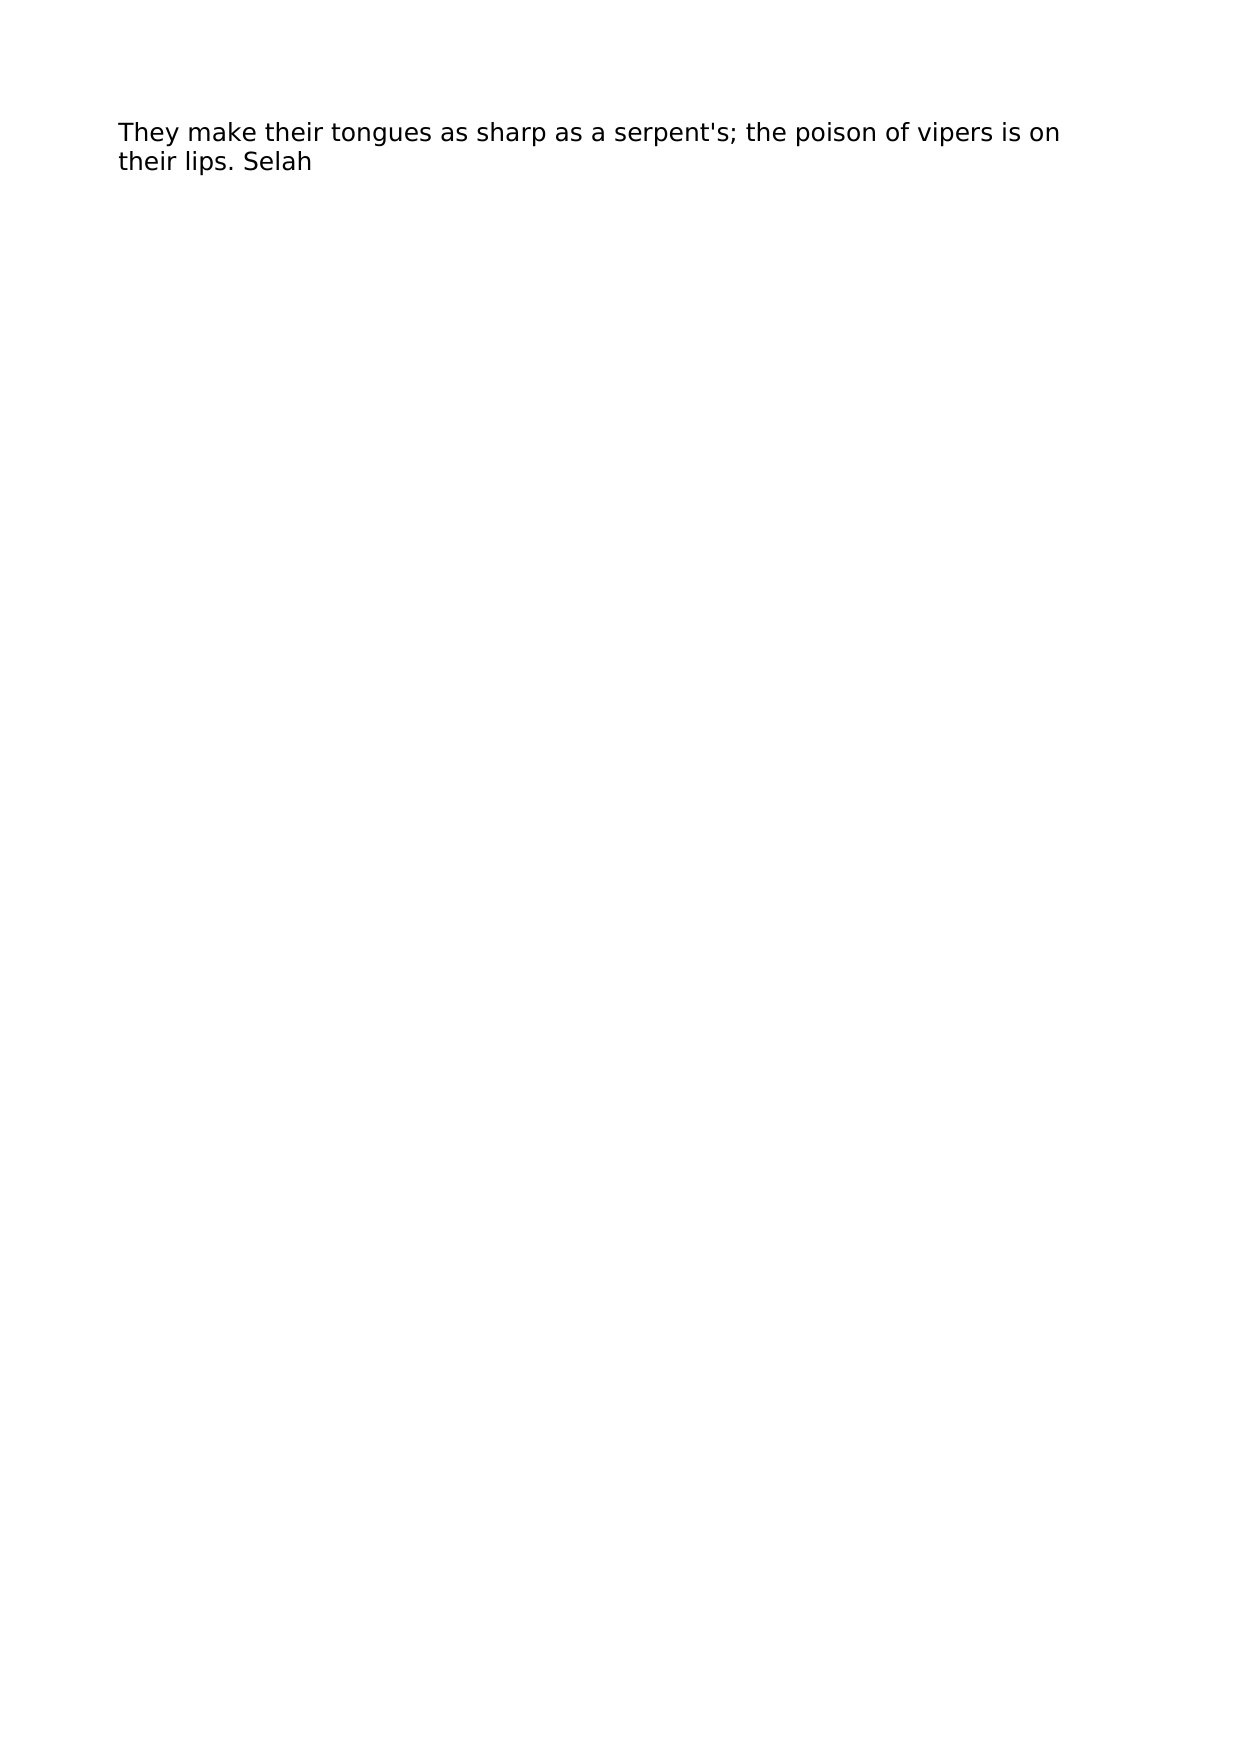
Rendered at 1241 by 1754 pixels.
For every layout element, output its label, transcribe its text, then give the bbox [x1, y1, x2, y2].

text They make their tongues as sharp as a serpent's; the poison of vipers is on their lips. Selah [118, 118, 1122, 176]
